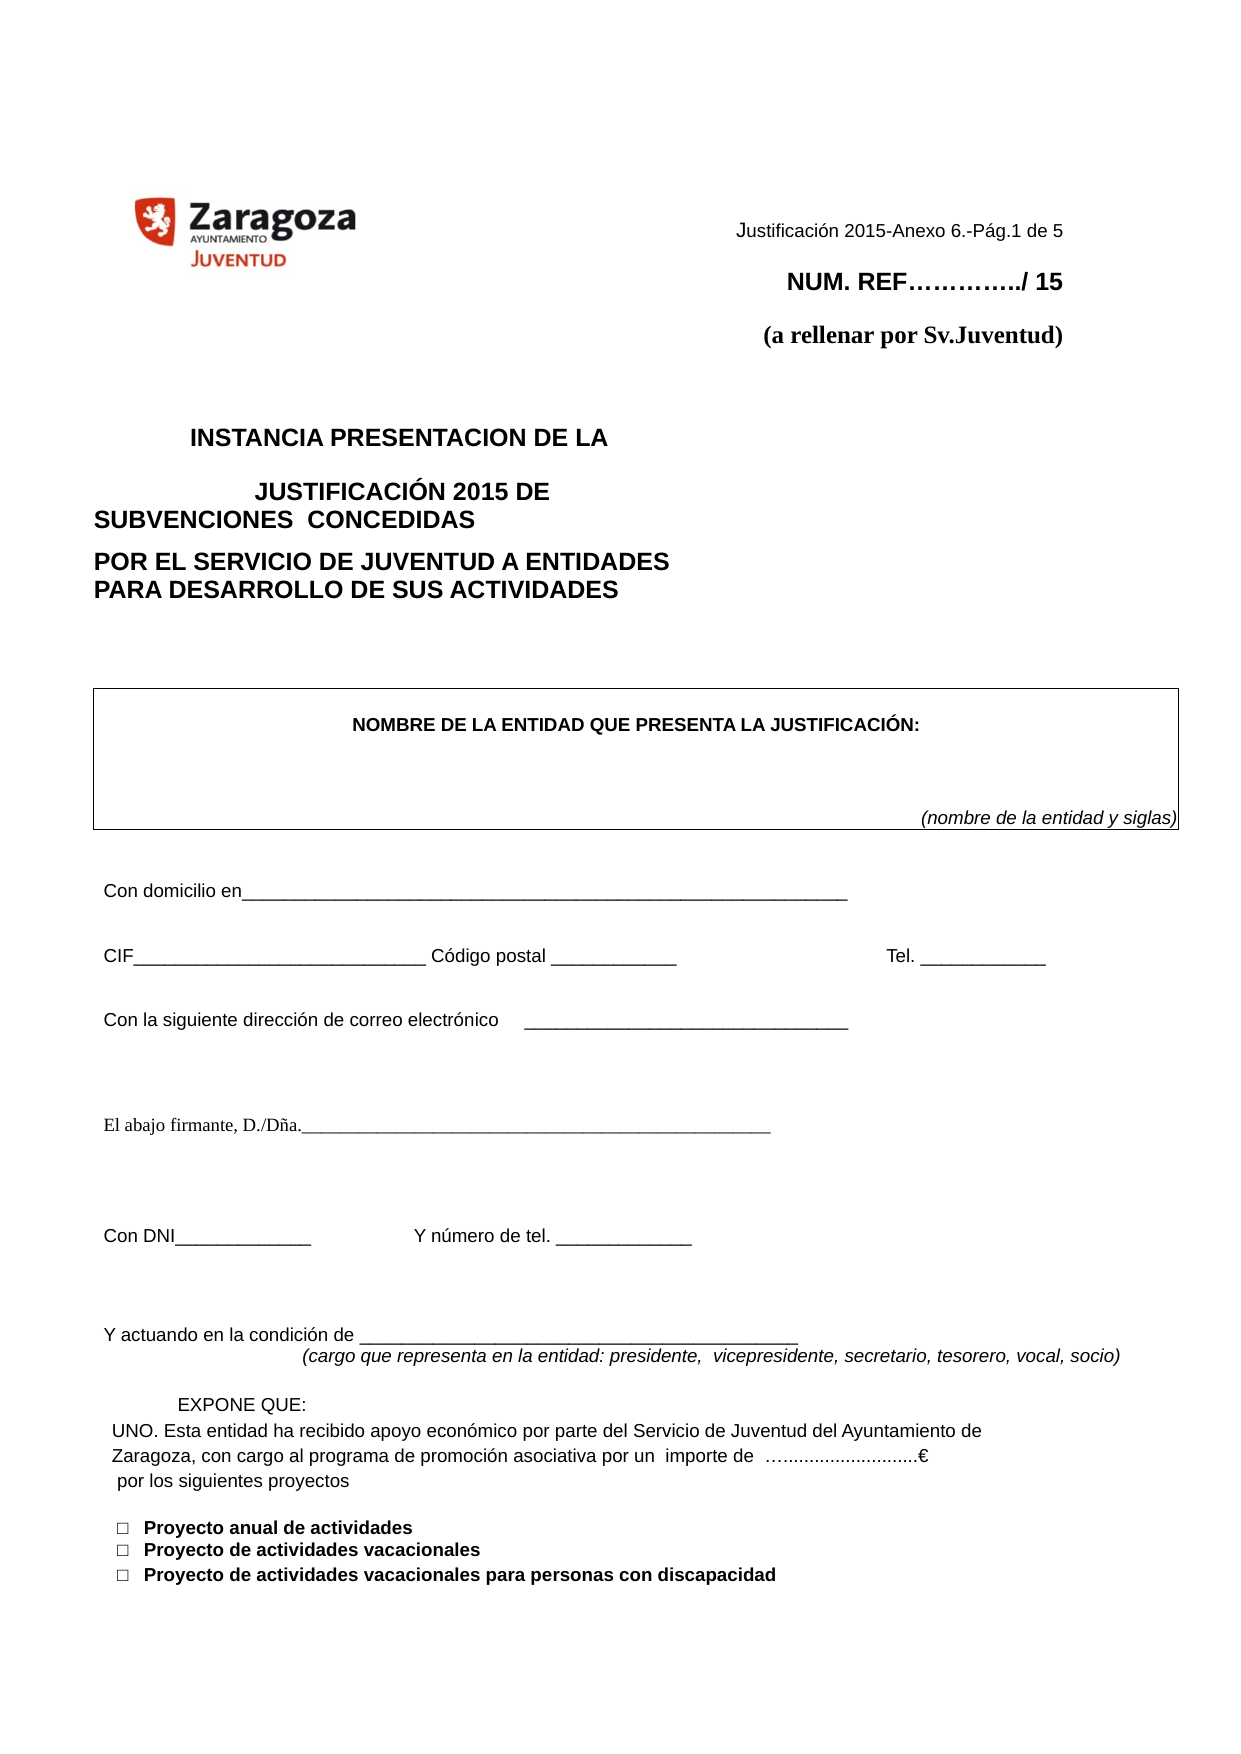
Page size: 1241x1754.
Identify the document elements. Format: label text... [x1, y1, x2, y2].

table_header [1121, 349, 1125, 398]
table_cell Y actuando en la condición de __________________________________________ (cargo que representa en la entidad: presidente, vicepresidente, secretario, tesorero, vocal, socio) [103, 1302, 1122, 1367]
table_cell Con DNI_____________ [103, 1204, 413, 1268]
table_cell [1130, 398, 1134, 688]
table_cell [842, 1204, 1122, 1268]
table_cell CIF____________________________ Código postal ____________ [103, 923, 886, 988]
table_cell [1109, 398, 1116, 688]
subtitle (a rellenar por Sv.Juventud) [177, 320, 1063, 349]
text Justificación 2015-Anexo 6.-Pág.1 de 5 [383, 218, 1063, 242]
picture [98, 168, 383, 296]
table_cell [1116, 398, 1121, 688]
text EXPONE QUE: [177, 1392, 1063, 1417]
text por los siguientes proyectos [112, 1467, 1063, 1492]
table_cell [1125, 398, 1129, 688]
table_header [1134, 349, 1179, 398]
table_cell [1121, 398, 1125, 688]
table_cell NOMBRE DE LA ENTIDAD QUE PRESENTA LA JUSTIFICACIÓN: (nombre de la entidad y siglas) [94, 689, 1178, 828]
table_header [1130, 349, 1134, 398]
table_header Con domicilio en__________________________________________________________ [103, 858, 1122, 923]
table_cell INSTANCIA PRESENTACION DE LA JUSTIFICACIÓN 2015 DE SUBVENCIONES CONCEDIDAS POR EL SERVICIO DE JUVENTUD A ENTIDADES PARA DESARROLLO DE SUS ACTIVIDADES [94, 398, 721, 688]
text □ Proyecto anual de actividades [112, 1517, 1063, 1538]
table_cell El abajo firmante, D./Dña.__________________________________________________ [103, 1080, 1122, 1203]
text □ Proyecto de actividades vacacionales para personas con discapacidad [112, 1560, 1063, 1585]
table_header [1116, 349, 1121, 398]
table_cell [103, 1268, 1122, 1302]
text □ Proyecto de actividades vacacionales [112, 1538, 1063, 1560]
table_cell [1134, 398, 1179, 688]
table_cell Con la siguiente dirección de correo electrónico _______________________________ [103, 988, 1122, 1080]
table_cell Y número de tel. _____________ [414, 1204, 842, 1268]
subtitle NUM. REF…………../ 15 [383, 267, 1063, 295]
table_header [94, 349, 721, 398]
table_cell Tel. ____________ [886, 923, 1122, 988]
table_header [1125, 349, 1129, 398]
text UNO. Esta entidad ha recibido apoyo económico por parte del Servicio de Juventud del Ayuntamiento de Zaragoza, con cargo al programa de promoción asociativa por un importe de …..........................€ [112, 1417, 1063, 1467]
table_header [1109, 349, 1116, 398]
table_header [721, 349, 1109, 688]
